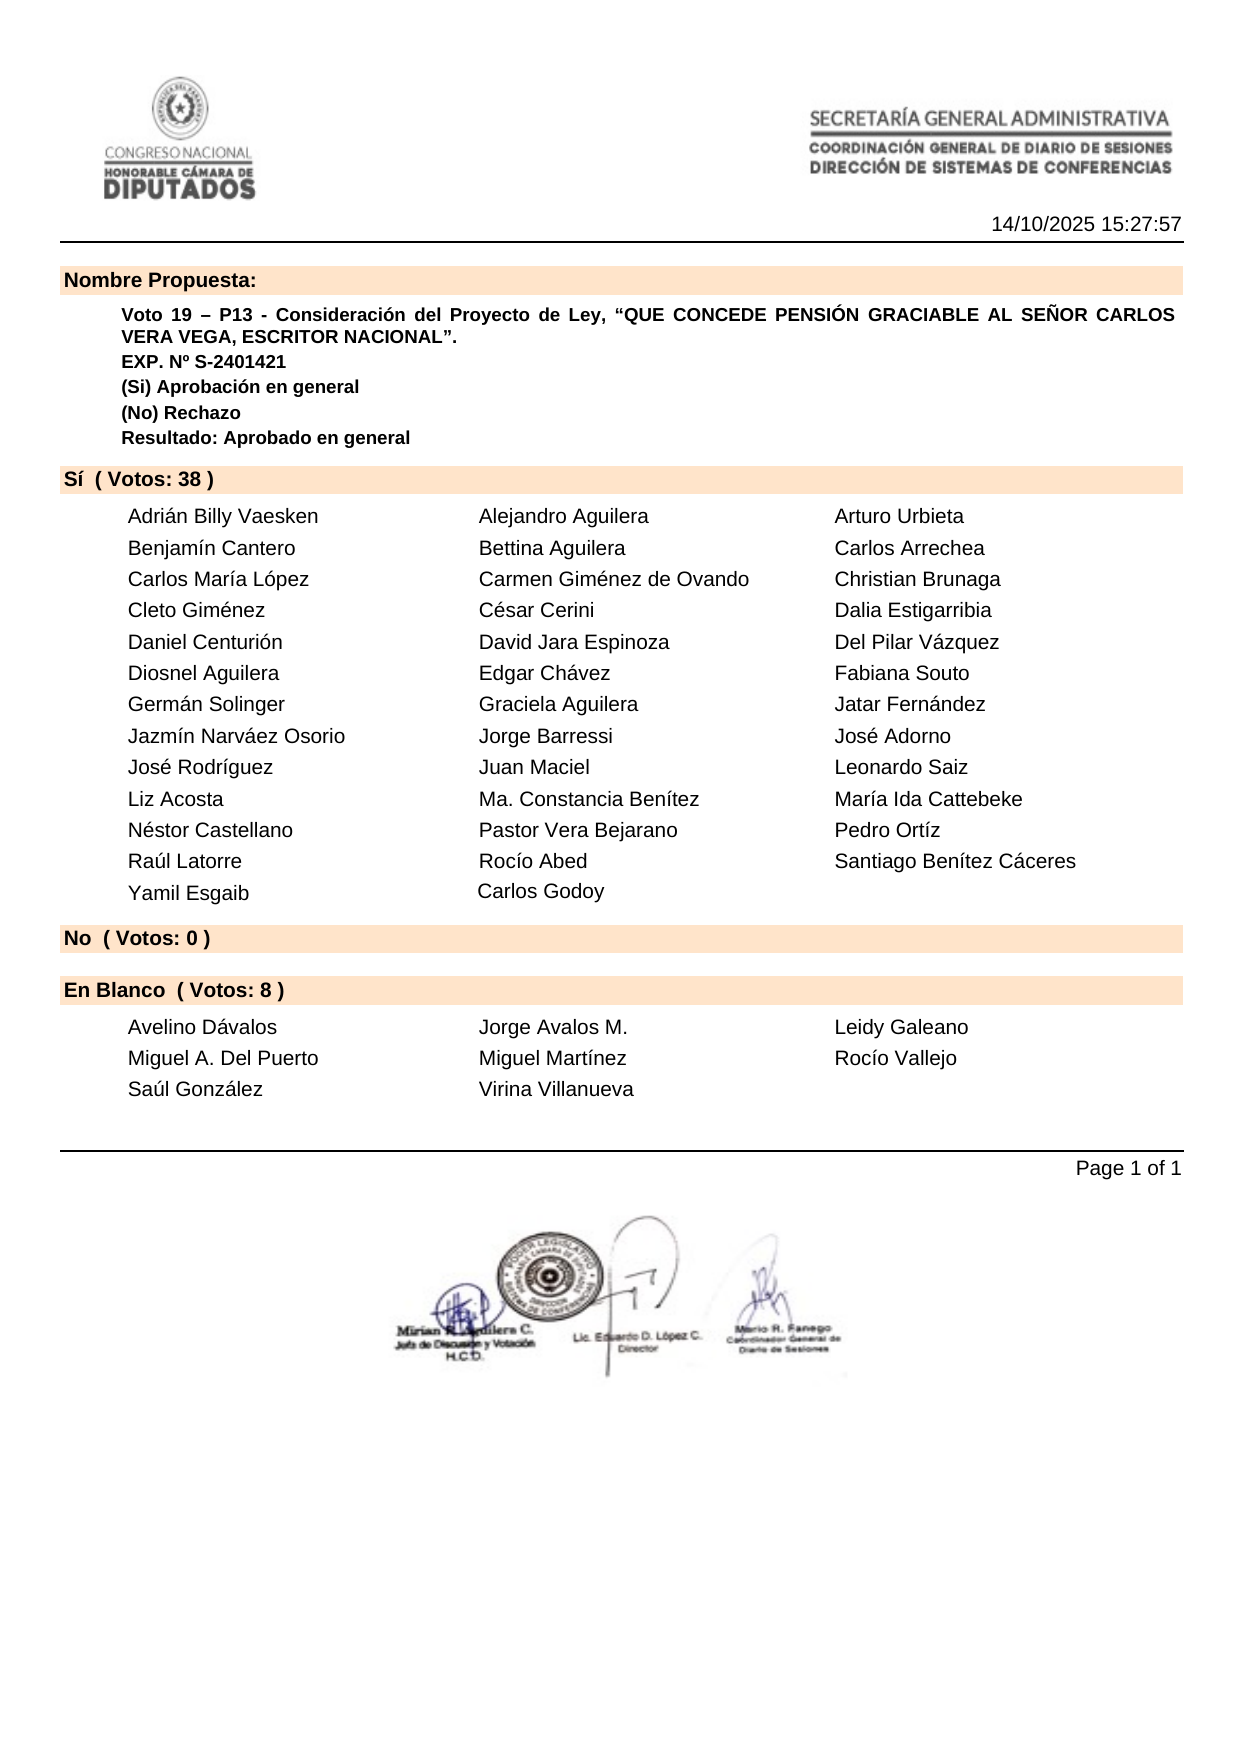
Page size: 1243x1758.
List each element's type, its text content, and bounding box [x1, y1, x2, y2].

table_cell Jazmín Narváez Osorio [125, 723, 462, 751]
table_cell [1184, 629, 1189, 657]
table_cell Daniel Centurión [125, 629, 462, 657]
table_cell [831, 1122, 1168, 1150]
table_cell [60, 1155, 827, 1189]
table_cell En Blanco ( Votos: 8 ) [60, 976, 1183, 1005]
table_cell [1168, 503, 1183, 925]
table_cell César Cerini [476, 597, 815, 626]
table_cell Del Pilar Vázquez [831, 629, 1168, 657]
table_cell [118, 449, 1178, 466]
table_cell Carlos María López [125, 566, 462, 594]
table_cell Pastor Vera Bejarano [476, 817, 815, 845]
table_cell Liz Acosta [125, 785, 462, 814]
table_cell [462, 1013, 476, 1150]
table_cell Leidy Galeano [831, 1013, 1168, 1042]
table_cell Sí ( Votos: 38 ) [60, 466, 1183, 494]
table_cell Jatar Fernández [831, 691, 1168, 720]
table_cell [1184, 817, 1189, 845]
table_cell [60, 245, 1183, 266]
table_cell Jorge Barressi [476, 723, 815, 751]
table_header 14/10/2025 15:27:57 [649, 207, 1183, 241]
table_cell [1184, 660, 1189, 688]
table_cell [60, 295, 1183, 301]
table_cell Néstor Castellano [125, 817, 462, 845]
table_cell [1184, 723, 1189, 751]
table_cell Juan Maciel [476, 754, 815, 782]
table_cell [1184, 1076, 1189, 1104]
table_cell [1184, 495, 1189, 503]
table_cell Fabiana Souto [831, 660, 1168, 688]
table_cell [1184, 879, 1189, 908]
table_cell [1184, 266, 1189, 295]
table_cell [815, 503, 831, 925]
table_cell Arturo Urbieta [831, 503, 1168, 532]
table_cell No ( Votos: 0 ) [60, 925, 1183, 953]
table_cell Benjamín Cantero [125, 534, 462, 563]
table_cell [60, 301, 118, 466]
table_cell [1184, 566, 1189, 594]
table_cell Ma. Constancia Benítez [476, 785, 815, 814]
table_cell [60, 954, 1183, 976]
table_cell [1178, 301, 1189, 466]
table_cell Voto 19 – P13 - Consideración del Proyecto de Ley, “QUE CONCEDE PENSIÓN GRACIABLE AL SEÑOR CARLOS VERA VEGA, ESCRITOR NACIONAL”. EXP. Nº S-2401421 (Si) Aprobación en general (No) Rechazo Resultado: Aprobado en general [118, 301, 1178, 449]
table_cell [1184, 691, 1189, 720]
table_cell Carmen Giménez de Ovando [476, 566, 815, 594]
table_cell [1184, 1013, 1189, 1042]
table_cell Germán Solinger [125, 691, 462, 720]
table_cell [1184, 1155, 1189, 1189]
table_cell Bettina Aguilera [476, 534, 815, 563]
table_cell Avelino Dávalos [125, 1013, 462, 1042]
table_header [1184, 207, 1189, 241]
table_cell [831, 876, 1168, 925]
table_cell [1184, 848, 1189, 876]
table_cell Miguel A. Del Puerto [125, 1045, 462, 1073]
table_cell [1168, 1013, 1183, 1150]
table_cell José Adorno [831, 723, 1168, 751]
table_cell David Jara Espinoza [476, 629, 815, 657]
table_cell [1184, 1105, 1189, 1122]
table_cell Edgar Chávez [476, 660, 815, 688]
table_cell [1184, 597, 1189, 626]
table_cell Raúl Latorre [125, 848, 462, 876]
table_cell Nombre Propuesta: [60, 266, 1183, 295]
table_cell [831, 1073, 1168, 1122]
table_cell [1184, 785, 1189, 814]
table_cell Leonardo Saiz [831, 754, 1168, 782]
table_cell [60, 503, 124, 925]
table_cell Diosnel Aguilera [125, 660, 462, 688]
table_cell [1184, 503, 1189, 532]
table_cell [1184, 466, 1189, 494]
table_cell Cleto Giménez [125, 597, 462, 626]
table_header [60, 207, 649, 241]
table_cell [125, 1105, 462, 1122]
table_cell [1184, 908, 1189, 925]
table_cell Santiago Benítez Cáceres [831, 848, 1168, 876]
table_cell José Rodríguez [125, 754, 462, 782]
table_cell María Ida Cattebeke [831, 785, 1168, 814]
table_cell [1184, 976, 1189, 1005]
table_cell Graciela Aguilera [476, 691, 815, 720]
table_cell [60, 495, 1183, 503]
table_cell [1184, 245, 1189, 266]
table_cell Page 1 of 1 [827, 1155, 1183, 1189]
table_cell [476, 1105, 815, 1122]
table_cell [1184, 925, 1189, 953]
table_cell [125, 1122, 462, 1150]
table_cell [60, 1005, 1183, 1013]
table_cell [462, 503, 476, 925]
table_cell Carlos Godoy [476, 876, 815, 925]
table_cell Yamil Esgaib [125, 879, 462, 908]
table_cell Virina Villanueva [476, 1076, 815, 1104]
table_cell Rocío Vallejo [831, 1045, 1168, 1073]
table_cell [125, 908, 462, 925]
table_cell Carlos Arrechea [831, 534, 1168, 563]
table_cell Saúl González [125, 1076, 462, 1104]
table_cell [1184, 754, 1189, 782]
table_cell [60, 1013, 124, 1150]
table_cell [815, 1013, 831, 1150]
table_cell Rocío Abed [476, 848, 815, 876]
table_cell Pedro Ortíz [831, 817, 1168, 845]
table_cell Jorge Avalos M. [476, 1013, 815, 1042]
table_cell [1184, 1005, 1189, 1013]
table_cell [1184, 534, 1189, 563]
table_cell Dalia Estigarribia [831, 597, 1168, 626]
table_cell Adrián Billy Vaesken [125, 503, 462, 532]
table_cell Miguel Martínez [476, 1045, 815, 1073]
table_cell [1184, 1045, 1189, 1073]
table_cell Alejandro Aguilera [476, 503, 815, 532]
table_cell [476, 1122, 815, 1150]
table_cell Christian Brunaga [831, 566, 1168, 594]
table_cell [1184, 1122, 1189, 1150]
table_cell [1184, 954, 1189, 976]
